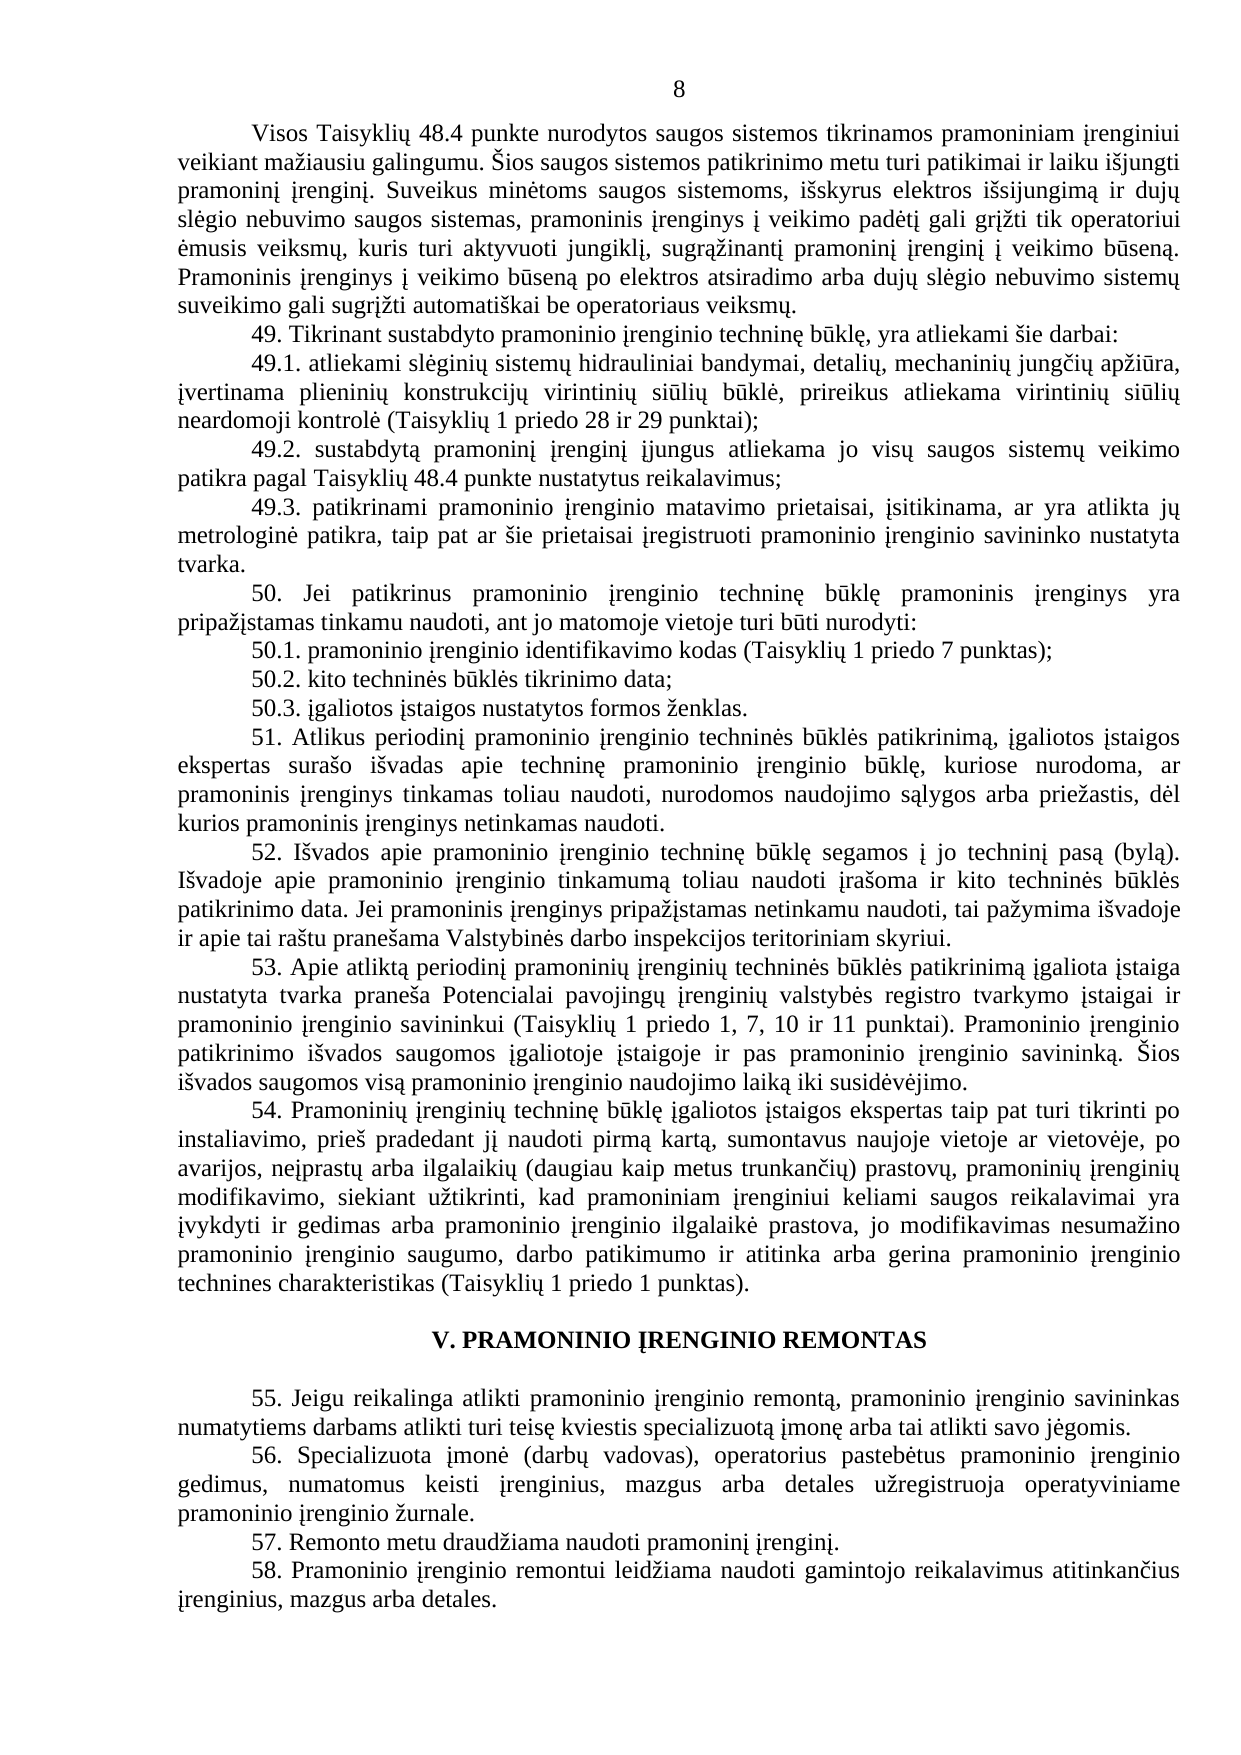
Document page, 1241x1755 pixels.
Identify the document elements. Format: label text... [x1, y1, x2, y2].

text 49.1. atliekami slėginių sistemų hidrauliniai bandymai, detalių, mechaninių jungčių apžiūra, įvertinama plieninių konstrukcijų virintinių siūlių būklė, prireikus atliekama virintinių siūlių neardomoji kontrolė (Taisyklių 1 priedo 28 ir 29 punktai); [177, 348, 1181, 434]
text 55. Jeigu reikalinga atlikti pramoninio įrenginio remontą, pramoninio įrenginio savininkas numatytiems darbams atlikti turi teisę kviestis specializuotą įmonę arba tai atlikti savo jėgomis. [177, 1383, 1181, 1441]
text 52. Išvados apie pramoninio įrenginio techninę būklę segamos į jo techninį pasą (bylą). Išvadoje apie pramoninio įrenginio tinkamumą toliau naudoti įrašoma ir kito techninės būklės patikrinimo data. Jei pramoninis įrenginys pripažįstamas netinkamu naudoti, tai pažymima išvadoje ir apie tai raštu pranešama Valstybinės darbo inspekcijos teritoriniam skyriui. [177, 837, 1181, 952]
text V. PRAMONINIO ĮRENGINIO REMONTAS [177, 1326, 1181, 1354]
text 54. Pramoninių įrenginių techninę būklę įgaliotos įstaigos ekspertas taip pat turi tikrinti po instaliavimo, prieš pradedant jį naudoti pirmą kartą, sumontavus naujoje vietoje ar vietovėje, po avarijos, neįprastų arba ilgalaikių (daugiau kaip metus trunkančių) prastovų, pramoninių įrenginių modifikavimo, siekiant užtikrinti, kad pramoniniam įrenginiui keliami saugos reikalavimai yra įvykdyti ir gedimas arba pramoninio įrenginio ilgalaikė prastova, jo modifikavimas nesumažino pramoninio įrenginio saugumo, darbo patikimumo ir atitinka arba gerina pramoninio įrenginio technines charakteristikas (Taisyklių 1 priedo 1 punktas). [177, 1096, 1181, 1297]
text 57. Remonto metu draudžiama naudoti pramoninį įrenginį. [177, 1527, 1181, 1556]
text Visos Taisyklių 48.4 punkte nurodytos saugos sistemos tikrinamos pramoniniam įrenginiui veikiant mažiausiu galingumu. Šios saugos sistemos patikrinimo metu turi patikimai ir laiku išjungti pramoninį įrenginį. Suveikus minėtoms saugos sistemoms, išskyrus elektros išsijungimą ir dujų slėgio nebuvimo saugos sistemas, pramoninis įrenginys į veikimo padėtį gali grįžti tik operatoriui ėmusis veiksmų, kuris turi aktyvuoti jungiklį, sugrąžinantį pramoninį įrenginį į veikimo būseną. Pramoninis įrenginys į veikimo būseną po elektros atsiradimo arba dujų slėgio nebuvimo sistemų suveikimo gali sugrįžti automatiškai be operatoriaus veiksmų. [177, 118, 1181, 319]
text 49. Tikrinant sustabdyto pramoninio įrenginio techninę būklę, yra atliekami šie darbai: [177, 319, 1181, 348]
text 51. Atlikus periodinį pramoninio įrenginio techninės būklės patikrinimą, įgaliotos įstaigos ekspertas surašo išvadas apie techninę pramoninio įrenginio būklę, kuriose nurodoma, ar pramoninis įrenginys tinkamas toliau naudoti, nurodomos naudojimo sąlygos arba priežastis, dėl kurios pramoninis įrenginys netinkamas naudoti. [177, 722, 1181, 837]
text 58. Pramoninio įrenginio remontui leidžiama naudoti gamintojo reikalavimus atitinkančius įrenginius, mazgus arba detales. [177, 1556, 1181, 1613]
text 50.2. kito techninės būklės tikrinimo data; [177, 664, 1181, 693]
text 56. Specializuota įmonė (darbų vadovas), operatorius pastebėtus pramoninio įrenginio gedimus, numatomus keisti įrenginius, mazgus arba detales užregistruoja operatyviniame pramoninio įrenginio žurnale. [177, 1441, 1181, 1527]
text 50. Jei patikrinus pramoninio įrenginio techninę būklę pramoninis įrenginys yra pripažįstamas tinkamu naudoti, ant jo matomoje vietoje turi būti nurodyti: [177, 578, 1181, 636]
text 49.2. sustabdytą pramoninį įrenginį įjungus atliekama jo visų saugos sistemų veikimo patikra pagal Taisyklių 48.4 punkte nustatytus reikalavimus; [177, 434, 1181, 492]
text 49.3. patikrinami pramoninio įrenginio matavimo prietaisai, įsitikinama, ar yra atlikta jų metrologinė patikra, taip pat ar šie prietaisai įregistruoti pramoninio įrenginio savininko nustatyta tvarka. [177, 492, 1181, 578]
text 50.1. pramoninio įrenginio identifikavimo kodas (Taisyklių 1 priedo 7 punktas); [177, 636, 1181, 664]
text 50.3. įgaliotos įstaigos nustatytos formos ženklas. [177, 693, 1181, 722]
text 53. Apie atliktą periodinį pramoninių įrenginių techninės būklės patikrinimą įgaliota įstaiga nustatyta tvarka praneša Potencialai pavojingų įrenginių valstybės registro tvarkymo įstaigai ir pramoninio įrenginio savininkui (Taisyklių 1 priedo 1, 7, 10 ir 11 punktai). Pramoninio įrenginio patikrinimo išvados saugomos įgaliotoje įstaigoje ir pas pramoninio įrenginio savininką. Šios išvados saugomos visą pramoninio įrenginio naudojimo laiką iki susidėvėjimo. [177, 952, 1181, 1096]
